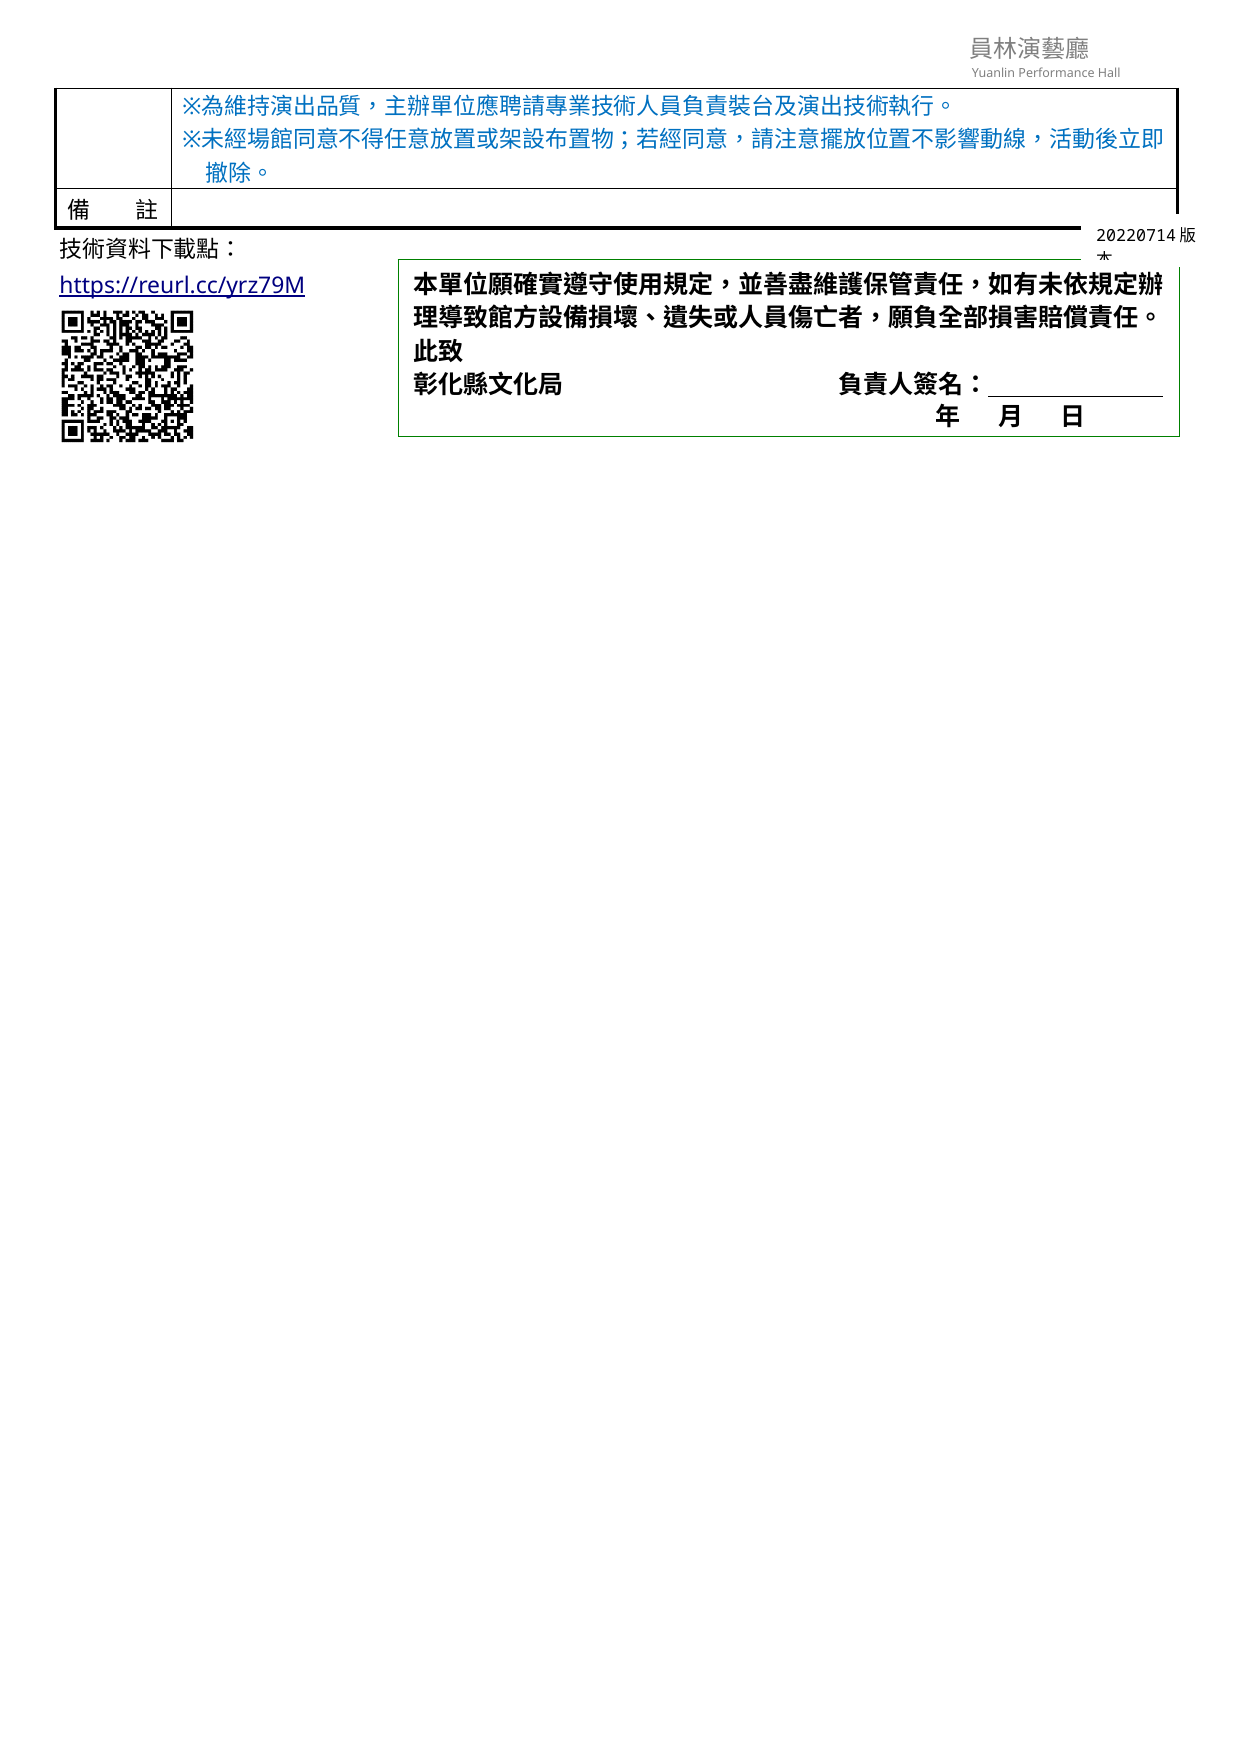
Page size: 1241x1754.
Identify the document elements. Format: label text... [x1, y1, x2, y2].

text 本單位願確實遵守使用規定，並善盡維護保管責任，如有未依規定辦理導致館方設備損壞、遺失或人員傷亡者，願負全部損害賠償責任。 [413, 267, 1164, 333]
table_cell 備 註 [57, 189, 171, 226]
table_cell [57, 89, 171, 188]
text 此致 [413, 333, 1164, 367]
text 技術資料下載點： [399, 260, 1179, 436]
text https://reurl.cc/yrz79M [59, 265, 397, 300]
text 年 月 日 [413, 400, 1164, 428]
text 彰化縣文化局 負責人簽名： [413, 367, 1164, 400]
table_cell [172, 189, 1213, 267]
table_cell ※為維持演出品質，主辦單位應聘請專業技術人員負責裝台及演出技術執行。 ※未經場館同意不得任意放置或架設布置物；若經同意，請注意擺放位置不影響動線，活動後立即撤除。 [172, 89, 1176, 188]
text 技術資料下載點： [59, 230, 1081, 436]
